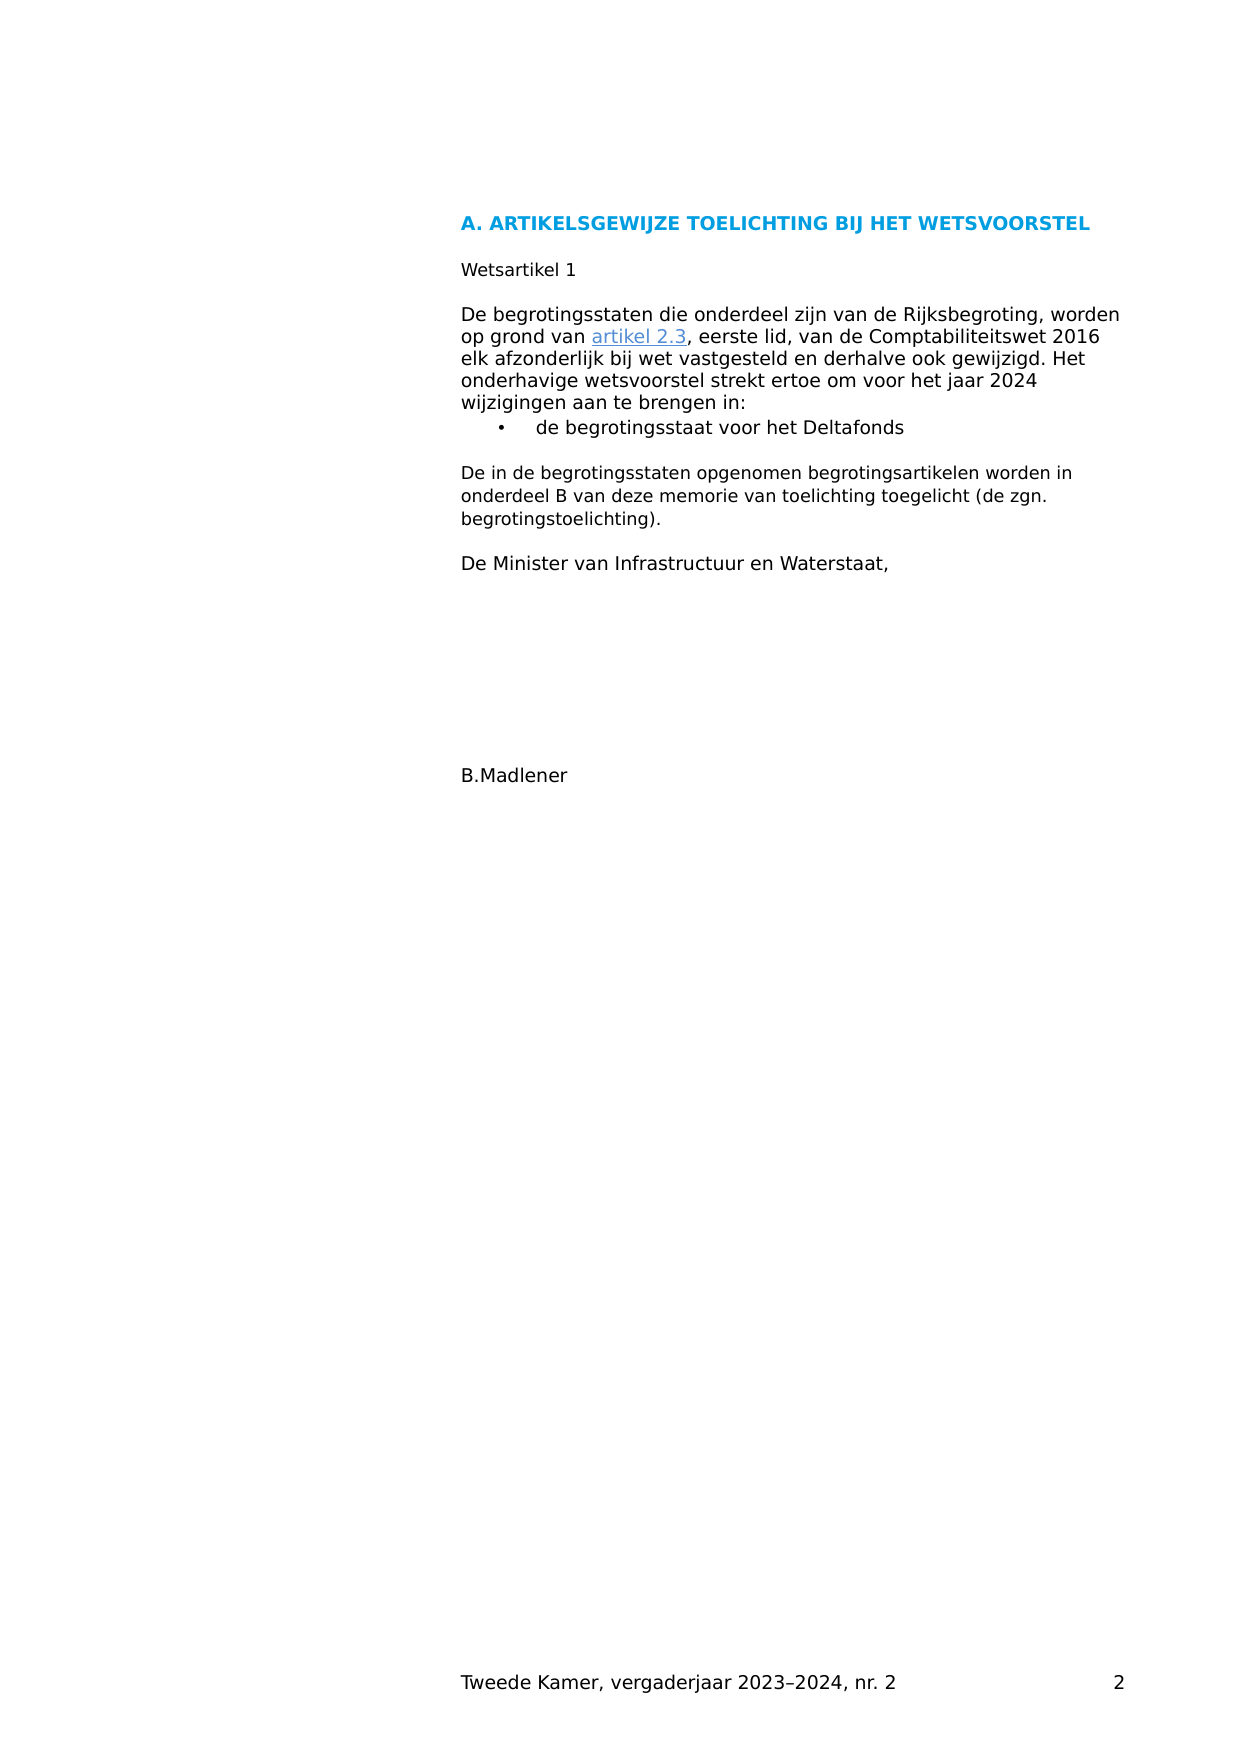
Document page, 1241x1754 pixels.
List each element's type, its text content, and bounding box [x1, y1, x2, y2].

text De in de begrotingsstaten opgenomen begrotingsartikelen worden in onderdeel B van deze memorie van toelichting toegelicht (de zgn. begrotingstoelichting). [461, 461, 1125, 530]
title A. ARTIKELSGEWIJZE TOELICHTING BIJ HET WETSVOORSTEL [461, 213, 1125, 235]
text B.Madlener [461, 765, 1125, 787]
text De Minister van Infrastructuur en Waterstaat, [461, 553, 1125, 575]
list de begrotingsstaat voor het Deltafonds [498, 414, 1125, 439]
text Wetsartikel 1 [461, 258, 1125, 281]
text De begrotingsstaten die onderdeel zijn van de Rijksbegroting, worden op grond van artikel 2.3, eerste lid, van de Comptabiliteitswet 2016 elk afzonderlijk bij wet vastgesteld en derhalve ook gewijzigd. Het onderhavige wetsvoorstel strekt ertoe om voor het jaar 2024 wijzigingen aan te brengen in: [461, 304, 1125, 414]
